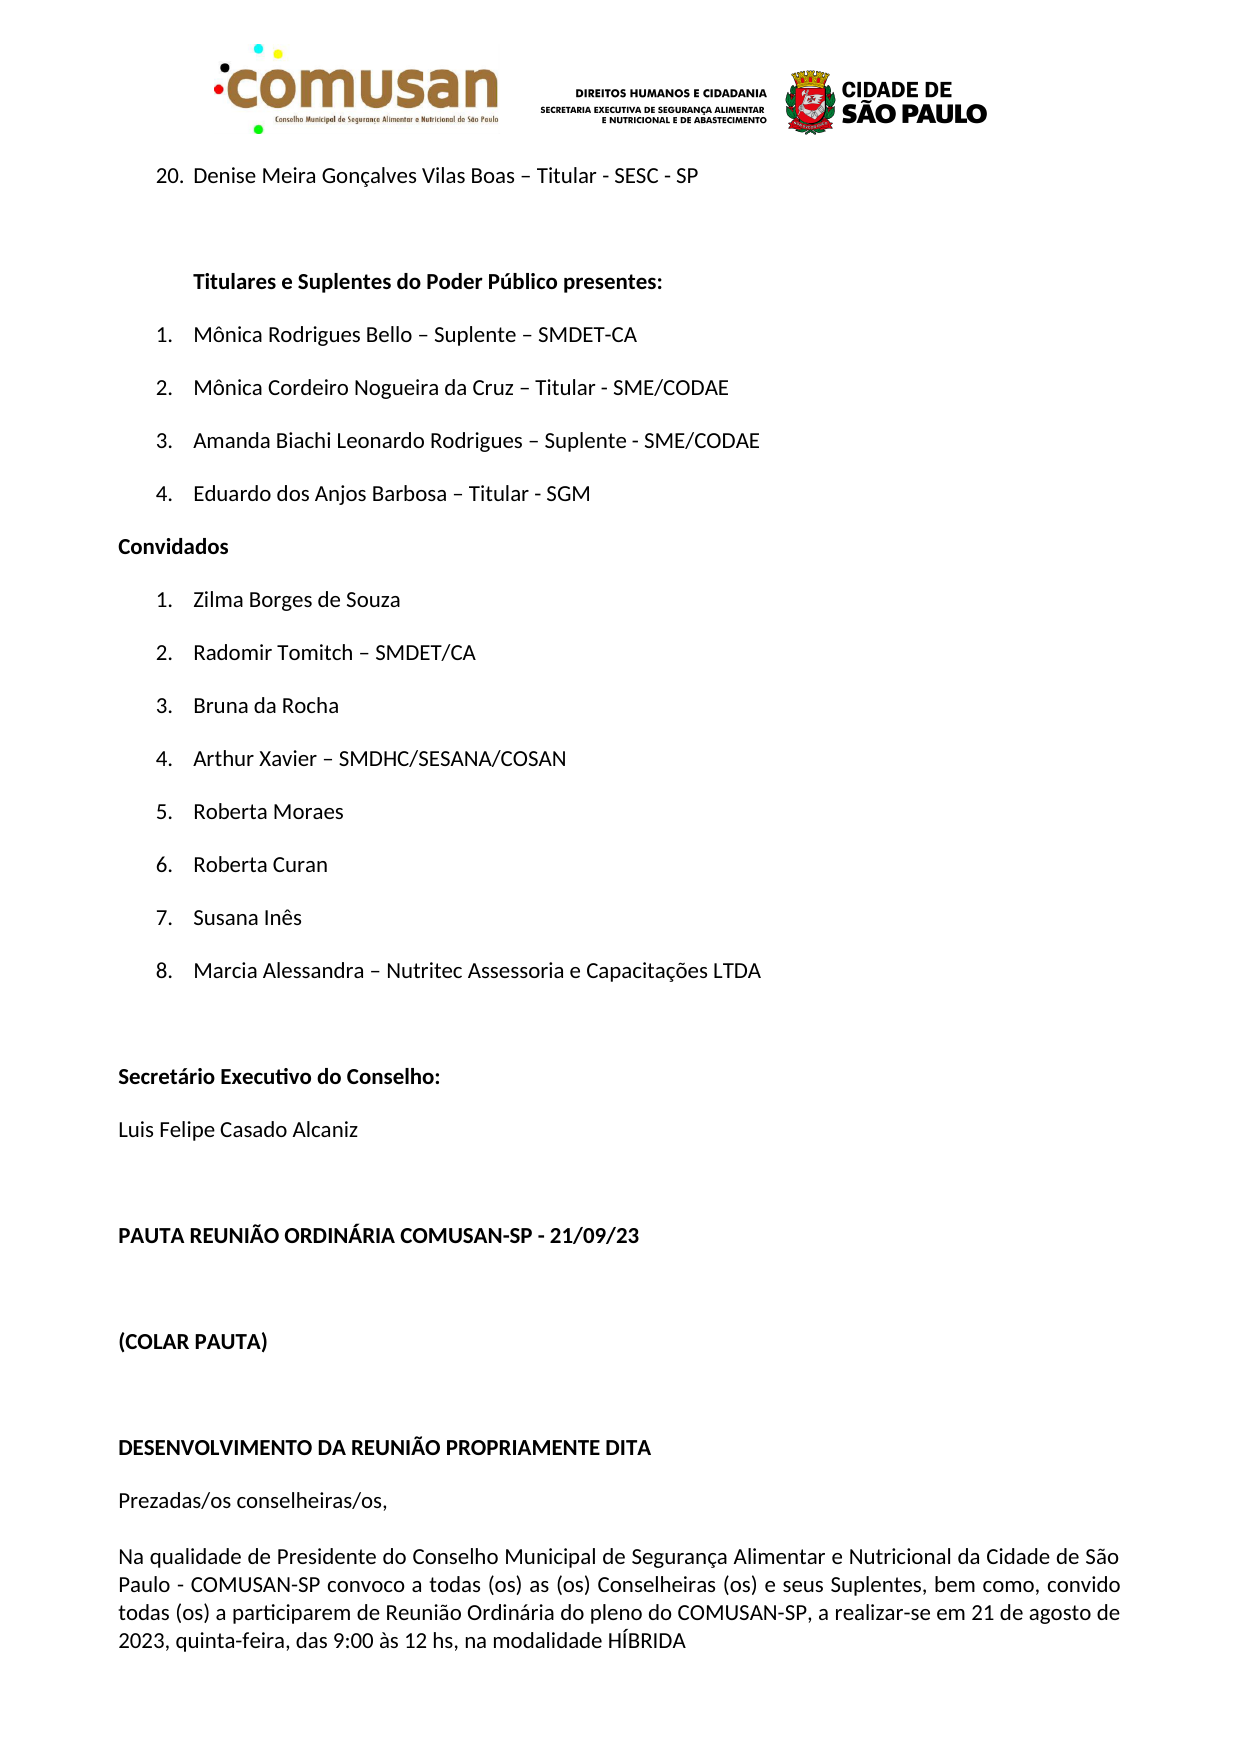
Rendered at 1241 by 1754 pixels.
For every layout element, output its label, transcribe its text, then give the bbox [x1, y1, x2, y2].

list Mônica Rodrigues Bello – Suplente – SMDET-CA [156, 320, 1122, 348]
list Radomir Tomitch – SMDET/CA [156, 638, 1122, 666]
text Secretário Executivo do Conselho: [118, 1062, 1122, 1090]
text (COLAR PAUTA) [118, 1327, 1122, 1355]
list Marcia Alessandra – Nutritec Assessoria e Capacitações LTDA [156, 956, 1122, 984]
list Arthur Xavier – SMDHC/SESANA/COSAN [156, 744, 1122, 772]
text Prezadas/os conselheiras/os, [118, 1486, 1122, 1514]
text Convidados [118, 532, 1122, 560]
text Na qualidade de Presidente do Conselho Municipal de Segurança Alimentar e Nutricional da Cidade de São Paulo - COMUSAN-SP convoco a todas (os) as (os) Conselheiras (os) e seus Suplentes, bem como, convido todas (os) a participarem de Reunião Ordinária do pleno do COMUSAN-SP, a realizar-se em 21 de agosto de 2023, quinta-feira, das 9:00 às 12 hs, na modalidade HÍBRIDA [118, 1542, 1122, 1654]
list Eduardo dos Anjos Barbosa – Titular - SGM [156, 479, 1122, 507]
list Titulares e Suplentes do Poder Público presentes: [193, 267, 1122, 295]
list Zilma Borges de Souza [156, 585, 1122, 613]
list Bruna da Rocha [156, 691, 1122, 719]
list Denise Meira Gonçalves Vilas Boas – Titular - SESC - SP [156, 161, 1122, 189]
text Luis Felipe Casado Alcaniz [118, 1115, 1122, 1143]
list Mônica Cordeiro Nogueira da Cruz – Titular - SME/CODAE [156, 373, 1122, 401]
list Amanda Biachi Leonardo Rodrigues – Suplente - SME/CODAE [156, 426, 1122, 454]
list Roberta Curan [156, 850, 1122, 878]
text DESENVOLVIMENTO DA REUNIÃO PROPRIAMENTE DITA [118, 1433, 1122, 1461]
text PAUTA REUNIÃO ORDINÁRIA COMUSAN-SP - 21/09/23 [118, 1221, 1122, 1249]
list Susana Inês [156, 903, 1122, 931]
list Roberta Moraes [156, 797, 1122, 825]
